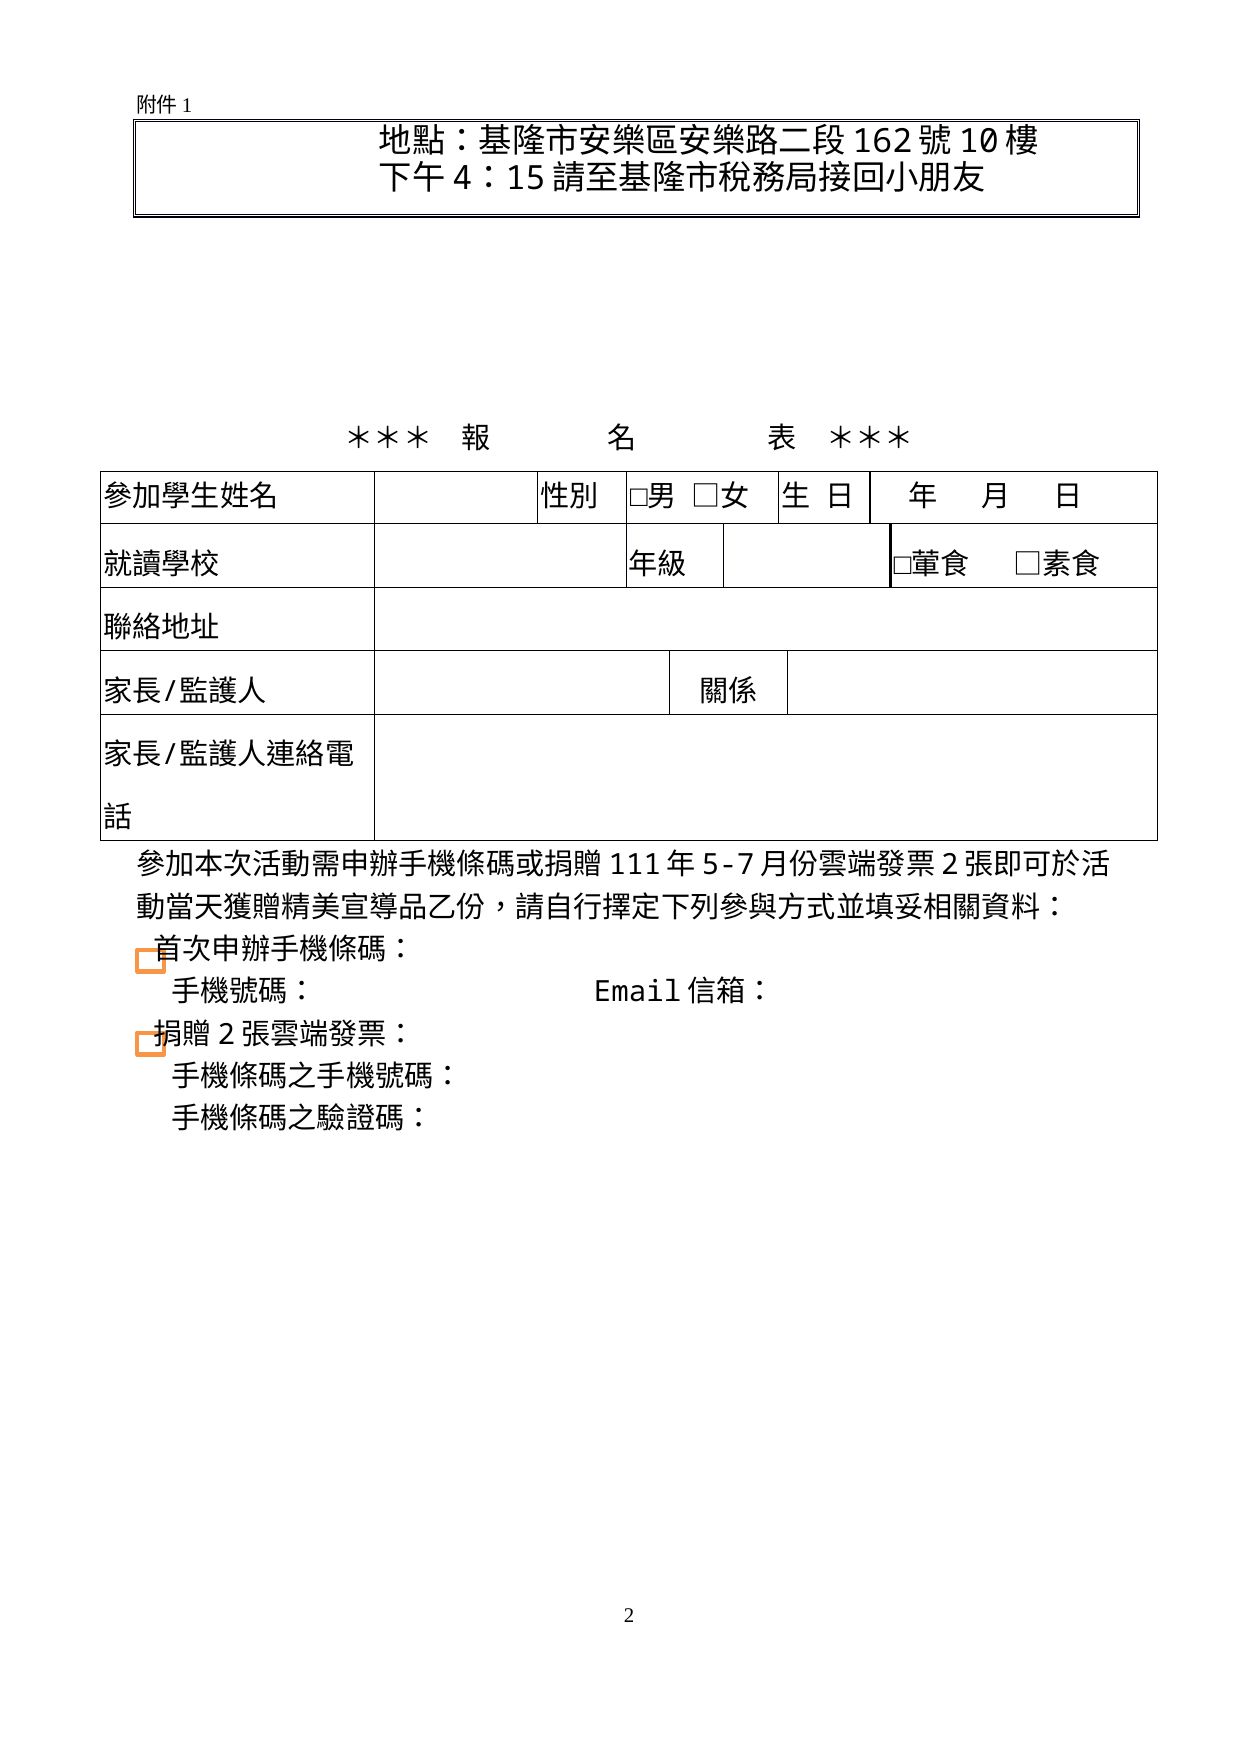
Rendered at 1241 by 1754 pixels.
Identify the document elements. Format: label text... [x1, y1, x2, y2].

text ＊＊＊ 報 名 表 ＊＊＊ [136, 429, 1122, 454]
table_cell 家長/監護人連絡電話 [101, 715, 374, 840]
text 捐贈2張雲端發票： [136, 1010, 1122, 1053]
table_cell 聯絡地址 [101, 588, 374, 650]
table_header 參加學生姓名 [101, 472, 374, 523]
table_header 地點：基隆市安樂區安樂路二段162號10樓 下午4：15請至基隆市稅務局接回小朋友 [136, 122, 1137, 214]
text 首次申辦手機條碼： [136, 926, 1122, 968]
text 手機條碼之驗證碼： [136, 1095, 1122, 1137]
table_cell 關係 [670, 651, 787, 714]
text 參加本次活動需申辦手機條碼或捐贈111年5-7月份雲端發票2張即可於活動當天獲贈精美宣導品乙份，請自行擇定下列參與方式並填妥相關資料： [136, 841, 1122, 926]
text 手機條碼之手機號碼： [136, 1053, 1122, 1095]
table_header 性別 [538, 472, 626, 523]
table_cell [724, 524, 889, 587]
table_cell [375, 524, 626, 587]
table_cell [375, 651, 669, 714]
text 手機號碼： Email信箱： [136, 968, 1122, 1010]
table_header [375, 472, 537, 523]
table_header 年 月 日 [871, 472, 1157, 523]
table_cell 家長/監護人 [101, 651, 374, 714]
table_cell 年級 [627, 524, 723, 587]
table_cell 就讀學校 [101, 524, 374, 587]
table_cell [788, 651, 1157, 714]
table_header □男 □女 [627, 472, 778, 523]
table_cell □葷食 □素食 [892, 524, 1157, 587]
table_header 生 日 [779, 472, 869, 523]
table_cell [375, 715, 1157, 840]
table_cell [375, 588, 1157, 650]
